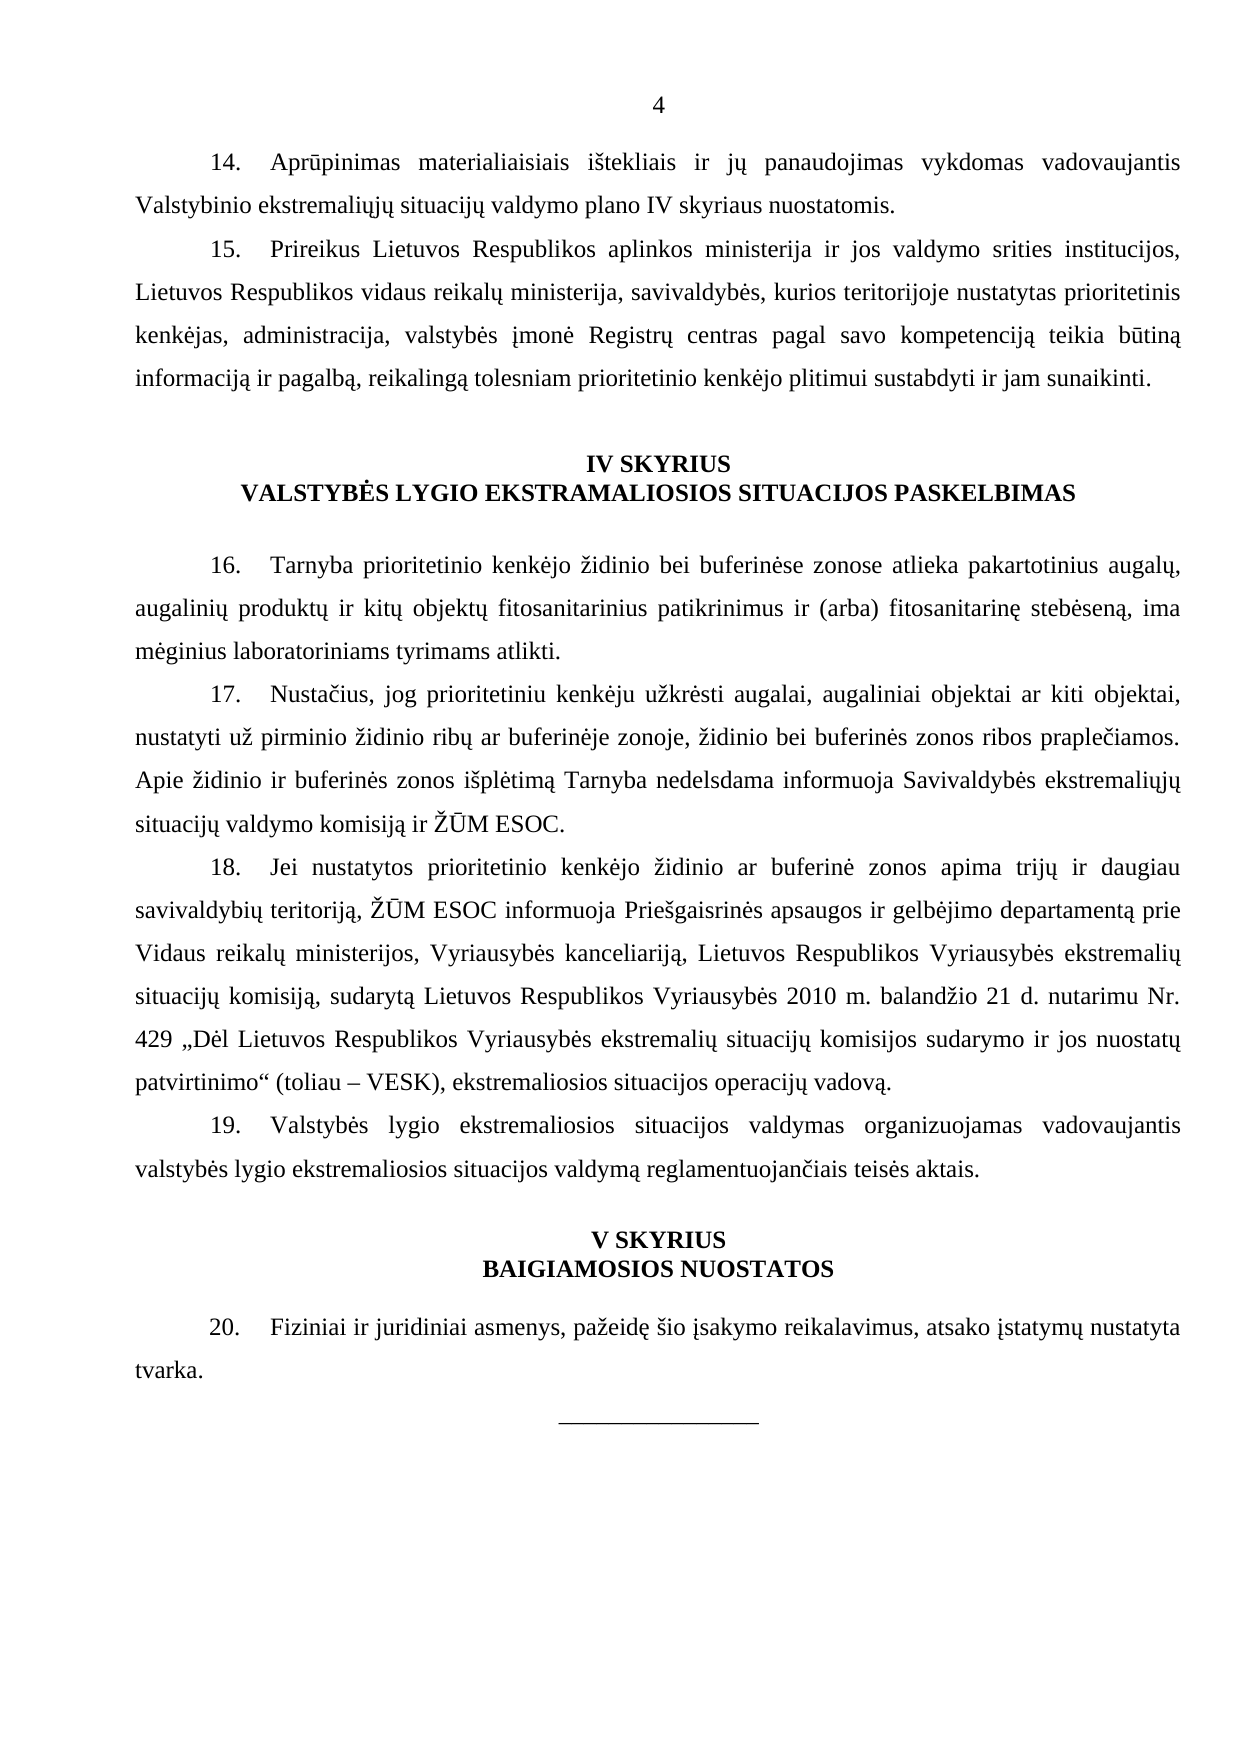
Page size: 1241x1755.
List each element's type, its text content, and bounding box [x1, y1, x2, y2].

text 19. Valstybės lygio ekstremaliosios situacijos valdymas organizuojamas vadovaujantis valstybės lygio ekstremaliosios situacijos valdymą reglamentuojančiais teisės aktais. [135, 1111, 1182, 1182]
text 20. Fiziniai ir juridiniai asmenys, pažeidę šio įsakymo reikalavimus, atsako įstatymų nustatyta tvarka. [135, 1312, 1182, 1384]
text BAIGIAMOSIOS NUOSTATOS [135, 1254, 1182, 1283]
text IV SKYRIUS [135, 449, 1182, 478]
text ________________ [135, 1398, 1182, 1427]
text 18. Jei nustatytos prioritetinio kenkėjo židinio ar buferinė zonos apima trijų ir daugiau savivaldybių teritoriją, ŽŪM ESOC informuoja Priešgaisrinės apsaugos ir gelbėjimo departamentą prie Vidaus reikalų ministerijos, Vyriausybės kanceliariją, Lietuvos Respublikos Vyriausybės ekstremalių situacijų komisiją, sudarytą Lietuvos Respublikos Vyriausybės 2010 m. balandžio 21 d. nutarimu Nr. 429 „Dėl Lietuvos Respublikos Vyriausybės ekstremalių situacijų komisijos sudarymo ir jos nuostatų patvirtinimo“ (toliau – VESK), ekstremaliosios situacijos operacijų vadovą. [135, 852, 1182, 1096]
text V SKYRIUS [135, 1226, 1182, 1254]
text 17. Nustačius, jog prioritetiniu kenkėju užkrėsti augalai, augaliniai objektai ar kiti objektai, nustatyti už pirminio židinio ribų ar buferinėje zonoje, židinio bei buferinės zonos ribos praplečiamos. Apie židinio ir buferinės zonos išplėtimą Tarnyba nedelsdama informuoja Savivaldybės ekstremaliųjų situacijų valdymo komisiją ir ŽŪM ESOC. [135, 679, 1182, 837]
text 15. Prireikus Lietuvos Respublikos aplinkos ministerija ir jos valdymo srities institucijos, Lietuvos Respublikos vidaus reikalų ministerija, savivaldybės, kurios teritorijoje nustatytas prioritetinis kenkėjas, administracija, valstybės įmonė Registrų centras pagal savo kompetenciją teikia būtiną informaciją ir pagalbą, reikalingą tolesniam prioritetinio kenkėjo plitimui sustabdyti ir jam sunaikinti. [135, 234, 1182, 392]
text 16. Tarnyba prioritetinio kenkėjo židinio bei buferinėse zonose atlieka pakartotinius augalų, augalinių produktų ir kitų objektų fitosanitarinius patikrinimus ir (arba) fitosanitarinę stebėseną, ima mėginius laboratoriniams tyrimams atlikti. [135, 550, 1182, 665]
text VALSTYBĖS LYGIO EKSTRAMALIOSIOS SITUACIJOS PASKELBIMAS [135, 478, 1182, 507]
text 14. Aprūpinimas materialiaisiais ištekliais ir jų panaudojimas vykdomas vadovaujantis Valstybinio ekstremaliųjų situacijų valdymo plano IV skyriaus nuostatomis. [135, 147, 1182, 219]
